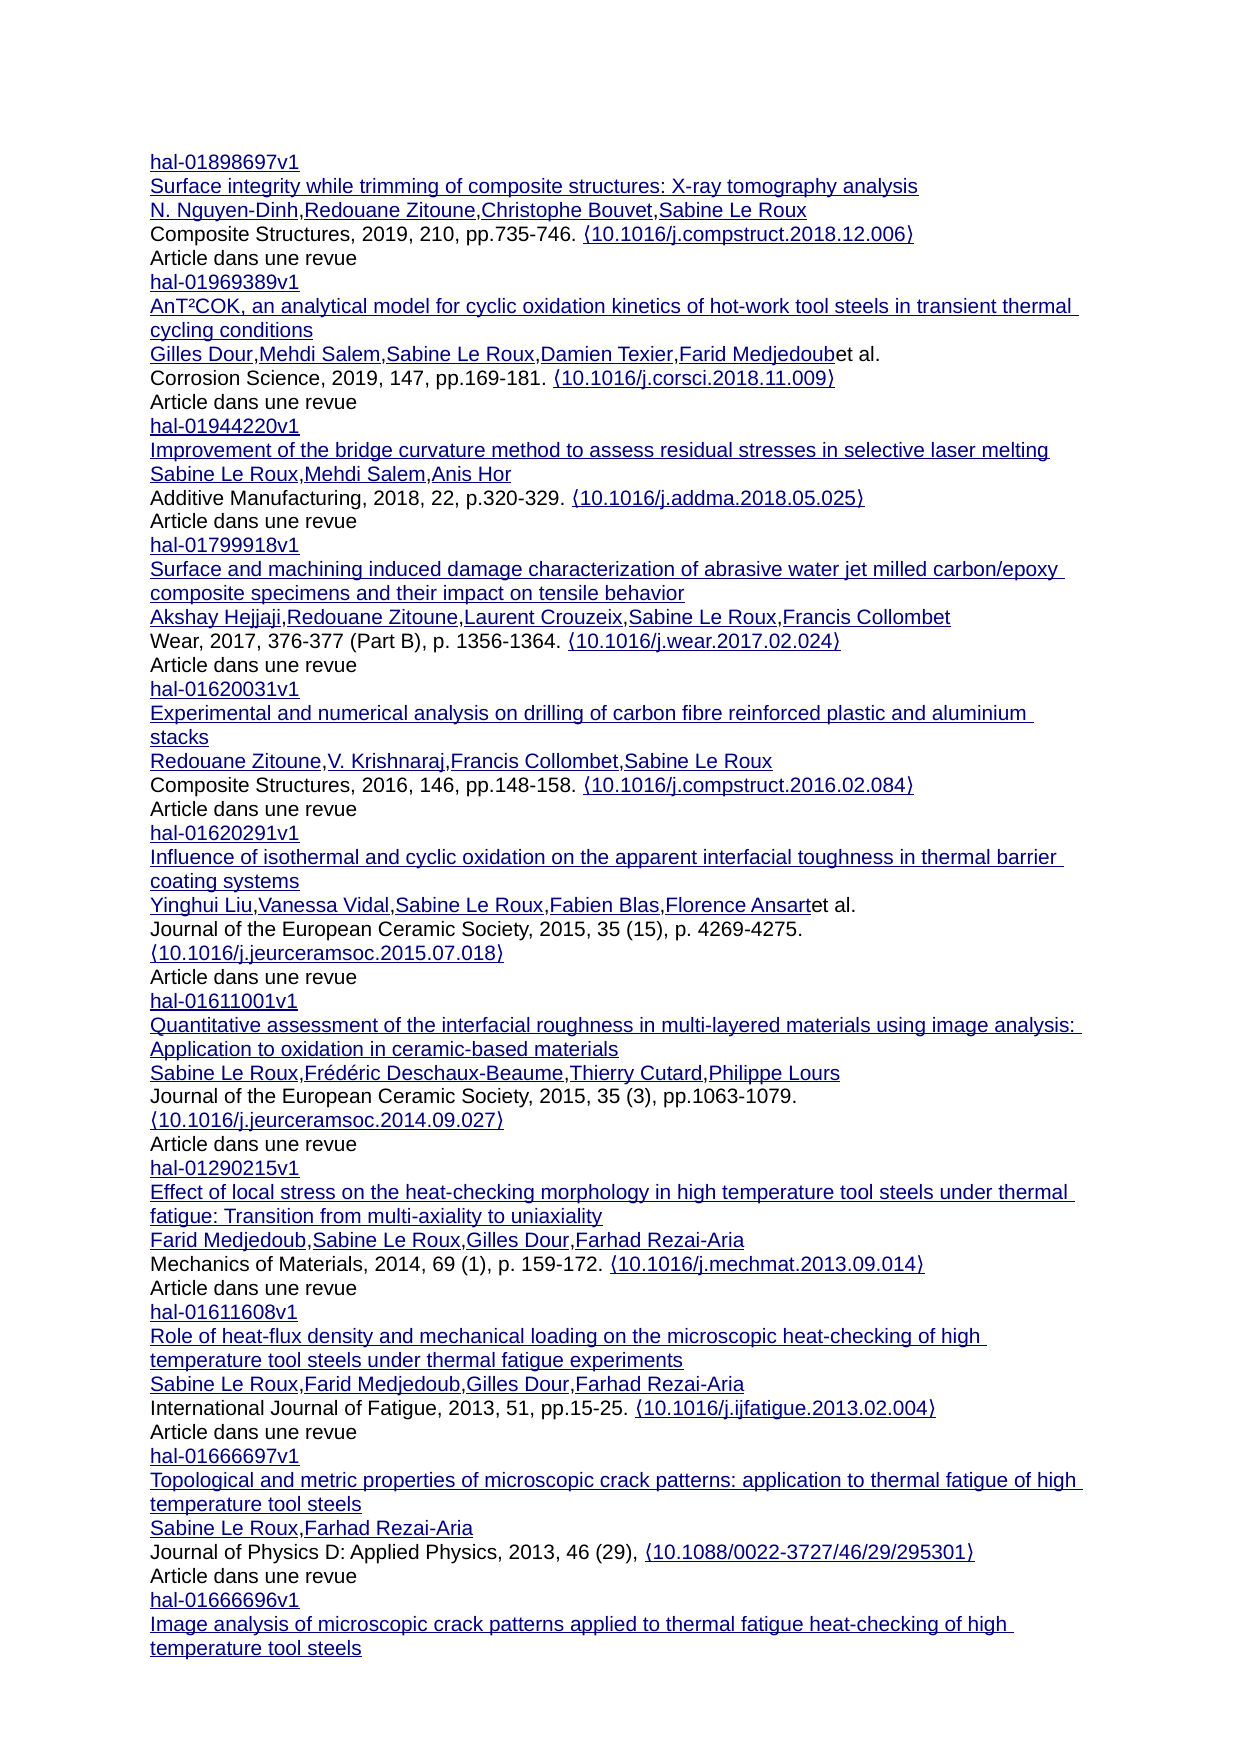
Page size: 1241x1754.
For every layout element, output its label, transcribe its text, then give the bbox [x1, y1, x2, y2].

table_cell Image analysis of microscopic crack patterns applied to thermal fatigue heat-checking of high temperature tool steels [150, 1611, 1090, 1659]
table_cell Effect of local stress on the heat-checking morphology in high temperature tool steels under thermal fatigue: Transition from multi-axiality to uniaxiality Farid Medjedoub,Sabine Le Roux,Gilles Dour,Farhad Rezai-Aria Mechanics of Materials, 2014, 69 (1), p. 159-172. ⟨10.1016/j.mechmat.2013.09.014⟩ Article dans une revue hal-01611608v1 [150, 1180, 1090, 1324]
table_cell Role of heat‐flux density and mechanical loading on the microscopic heat‐checking of high temperature tool steels under thermal fatigue experiments Sabine Le Roux,Farid Medjedoub,Gilles Dour,Farhad Rezai-Aria International Journal of Fatigue, 2013, 51, pp.15-25. ⟨10.1016/j.ijfatigue.2013.02.004⟩ Article dans une revue hal-01666697v1 [150, 1324, 1090, 1468]
table_cell Influence of isothermal and cyclic oxidation on the apparent interfacial toughness in thermal barrier coating systems Yinghui Liu,Vanessa Vidal,Sabine Le Roux,Fabien Blas,Florence Ansartet al. Journal of the European Ceramic Society, 2015, 35 (15), p. 4269-4275. ⟨10.1016/j.jeurceramsoc.2015.07.018⟩ Article dans une revue hal-01611001v1 [150, 845, 1090, 1012]
table_cell Quantitative assessment of the interfacial roughness in multi-layered materials using image analysis: Application to oxidation in ceramic-based materials Sabine Le Roux,Frédéric Deschaux-Beaume,Thierry Cutard,Philippe Lours Journal of the European Ceramic Society, 2015, 35 (3), pp.1063-1079. ⟨10.1016/j.jeurceramsoc.2014.09.027⟩ Article dans une revue hal-01290215v1 [150, 1013, 1090, 1180]
table_cell Improvement of the bridge curvature method to assess residual stresses in selective laser melting Sabine Le Roux,Mehdi Salem,Anis Hor Additive Manufacturing, 2018, 22, p.320-329. ⟨10.1016/j.addma.2018.05.025⟩ Article dans une revue hal-01799918v1 [150, 438, 1090, 557]
table_cell Surface integrity while trimming of composite structures: X-ray tomography analysis N. Nguyen-Dinh,Redouane Zitoune,Christophe Bouvet,Sabine Le Roux Composite Structures, 2019, 210, pp.735-746. ⟨10.1016/j.compstruct.2018.12.006⟩ Article dans une revue hal-01969389v1 [150, 174, 1090, 294]
table_cell hal-01898697v1 [150, 150, 1090, 174]
table_cell Topological and metric properties of microscopic crack patterns: application to thermal fatigue of high temperature tool steels Sabine Le Roux,Farhad Rezai-Aria Journal of Physics D: Applied Physics, 2013, 46 (29), ⟨10.1088/0022-3727/46/29/295301⟩ Article dans une revue hal-01666696v1 [150, 1468, 1090, 1611]
table_cell Surface and machining induced damage characterization of abrasive water jet milled carbon/epoxy composite specimens and their impact on tensile behavior Akshay Hejjaji,Redouane Zitoune,Laurent Crouzeix,Sabine Le Roux,Francis Collombet Wear, 2017, 376-377 (Part B), p. 1356-1364. ⟨10.1016/j.wear.2017.02.024⟩ Article dans une revue hal-01620031v1 [150, 557, 1090, 701]
table_cell AnT²COK, an analytical model for cyclic oxidation kinetics of hot-work tool steels in transient thermal cycling conditions Gilles Dour,Mehdi Salem,Sabine Le Roux,Damien Texier,Farid Medjedoubet al. Corrosion Science, 2019, 147, pp.169-181. ⟨10.1016/j.corsci.2018.11.009⟩ Article dans une revue hal-01944220v1 [150, 294, 1090, 437]
table_cell Experimental and numerical analysis on drilling of carbon fibre reinforced plastic and aluminium stacks Redouane Zitoune,V. Krishnaraj,Francis Collombet,Sabine Le Roux Composite Structures, 2016, 146, pp.148-158. ⟨10.1016/j.compstruct.2016.02.084⟩ Article dans une revue hal-01620291v1 [150, 701, 1090, 845]
